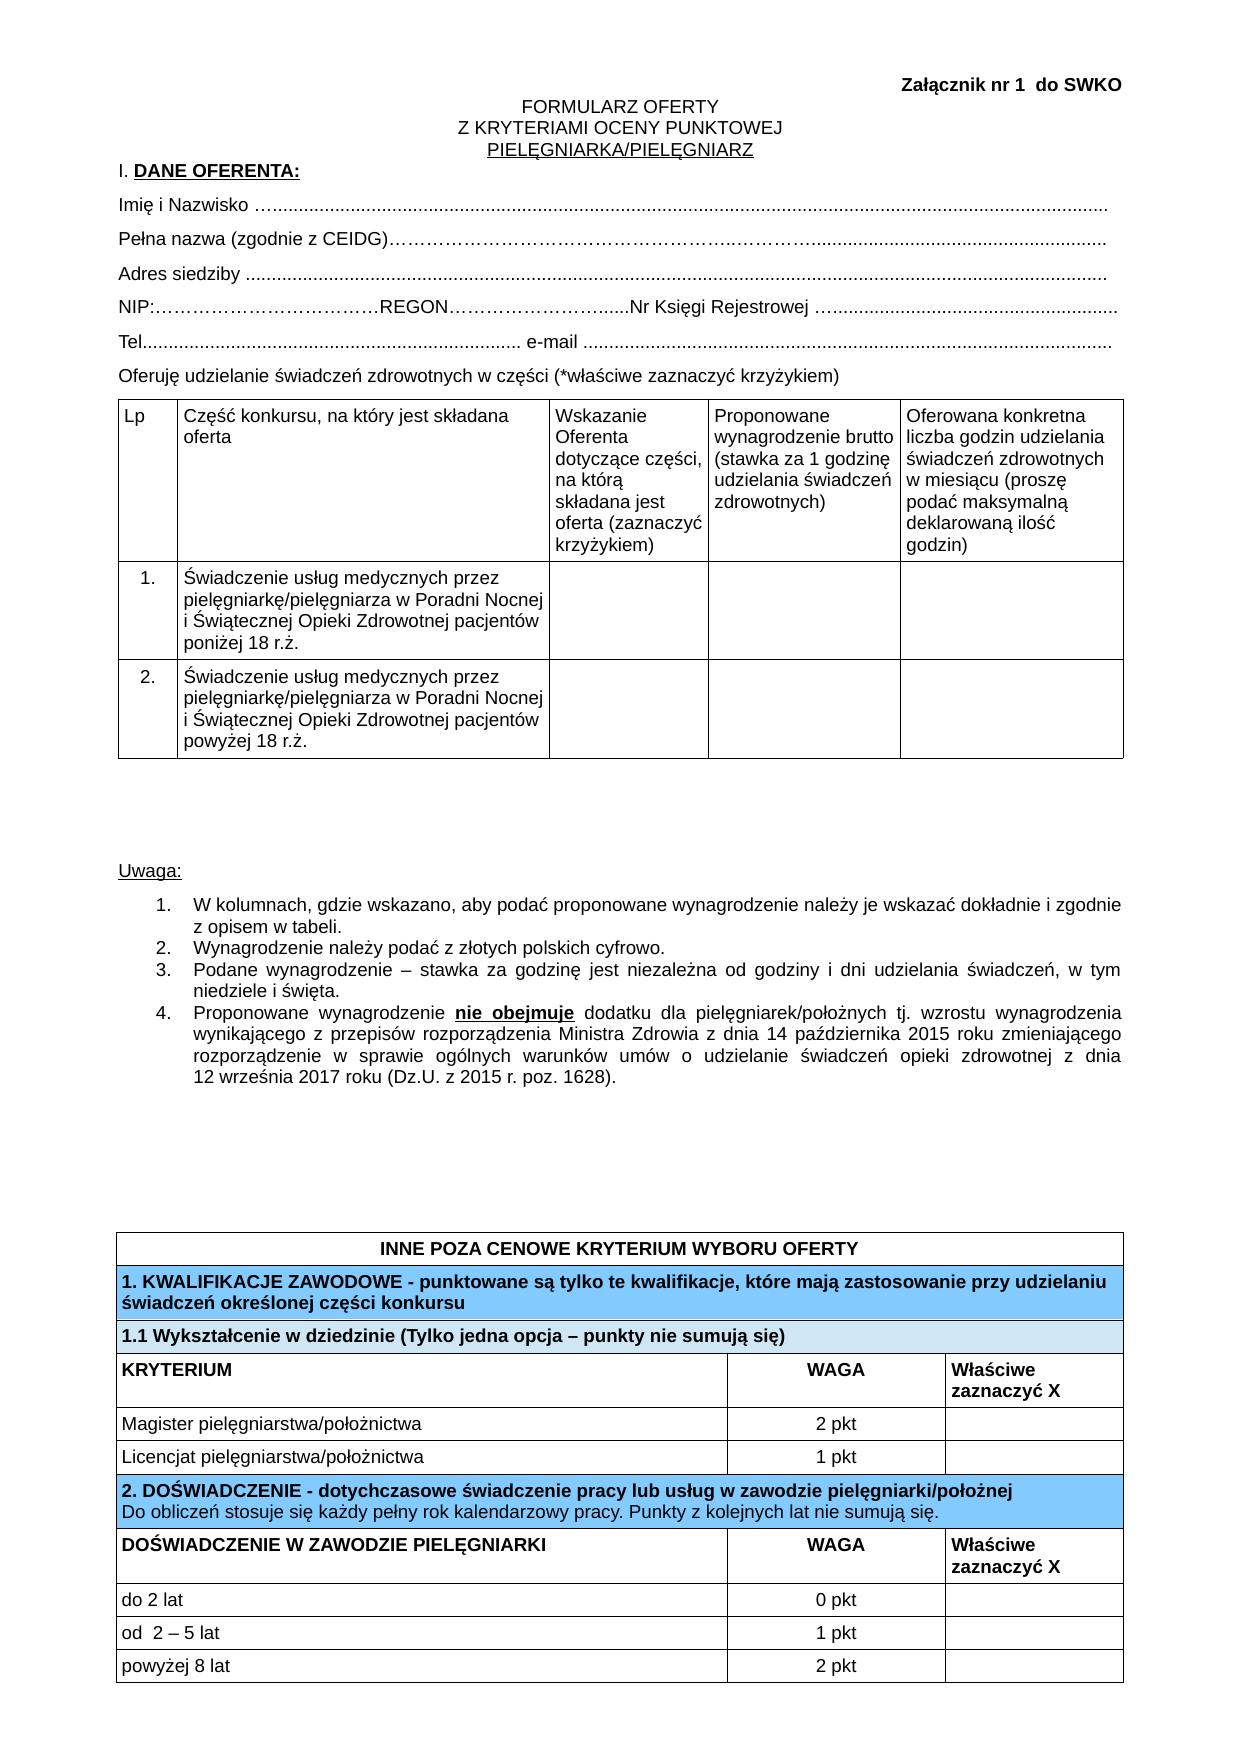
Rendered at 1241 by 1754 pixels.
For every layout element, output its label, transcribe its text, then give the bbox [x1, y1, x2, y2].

table_cell 2 pkt [728, 1408, 945, 1440]
table_cell 1. KWALIFIKACJE ZAWODOWE - punktowane są tylko te kwalifikacje, które mają zastosowanie przy udzielaniu świadczeń określonej części konkursu [117, 1266, 1123, 1319]
text Oferuję udzielanie świadczeń zdrowotnych w części (*właściwe zaznaczyć krzyżykiem) [118, 364, 1122, 386]
table_cell [709, 562, 900, 659]
table_header Oferowana konkretna liczba godzin udzielania świadczeń zdrowotnych w miesiącu (proszę podać maksymalną deklarowaną ilość godzin) [901, 400, 1123, 561]
table_cell 2. [119, 660, 177, 758]
table_cell [946, 1584, 1123, 1616]
table_cell 2. DOŚWIADCZENIE - dotychczasowe świadczenie pracy lub usług w zawodzie pielęgniarki/położnej Do obliczeń stosuje się każdy pełny rok kalendarzowy pracy. Punkty z kolejnych lat nie sumują się. [117, 1475, 1123, 1528]
table_header Proponowane wynagrodzenie brutto (stawka za 1 godzinę udzielania świadczeń zdrowotnych) [709, 400, 900, 561]
table_cell Właściwe zaznaczyć X [946, 1354, 1123, 1407]
table_cell powyżej 8 lat [117, 1650, 727, 1682]
table_cell DOŚWIADCZENIE W ZAWODZIE PIELĘGNIARKI [117, 1529, 727, 1583]
table_cell Świadczenie usług medycznych przez pielęgniarkę/pielęgniarza w Poradni Nocnej i Świątecznej Opieki Zdrowotnej pacjentów powyżej 18 r.ż. [178, 660, 549, 758]
table_cell [901, 562, 1123, 659]
table_header Lp [119, 400, 177, 561]
table_header Część konkursu, na który jest składana oferta [178, 400, 549, 561]
table_cell 1. [119, 562, 177, 659]
table_header Wskazanie Oferenta dotyczące części, na którą składana jest oferta (zaznaczyć krzyżykiem) [550, 400, 708, 561]
text Imię i Nazwisko …................................................................................................................................................................. [118, 194, 1122, 216]
table_cell WAGA [728, 1529, 945, 1583]
table_cell [550, 562, 708, 659]
table_header INNE POZA CENOWE KRYTERIUM WYBORU OFERTY [117, 1233, 1123, 1265]
table_cell [901, 660, 1123, 758]
list Wynagrodzenie należy podać z złotych polskich cyfrowo. [156, 937, 1122, 958]
text I. DANE OFERENTA: [118, 160, 1122, 182]
table_cell Magister pielęgniarstwa/położnictwa [117, 1408, 727, 1440]
table_cell 2 pkt [728, 1650, 945, 1682]
table_cell 1 pkt [728, 1617, 945, 1649]
text Pełna nazwa (zgodnie z CEIDG)………………………………………………..…………......................................................... [118, 228, 1122, 250]
table_cell 1 pkt [728, 1441, 945, 1473]
table_cell do 2 lat [117, 1584, 727, 1616]
list Proponowane wynagrodzenie nie obejmuje dodatku dla pielęgniarek/położnych tj. wzrostu wynagrodzenia wynikającego z przepisów rozporządzenia Ministra Zdrowia z dnia 14 października 2015 roku zmieniającego rozporządzenie w sprawie ogólnych warunków umów o udzielanie świadczeń opieki zdrowotnej z dnia 12 września 2017 roku (Dz.U. z 2015 r. poz. 1628). [156, 1002, 1122, 1088]
table_cell [946, 1441, 1123, 1473]
table_cell [946, 1650, 1123, 1682]
table_cell [946, 1408, 1123, 1440]
text Uwaga: [118, 860, 1122, 881]
table_cell [550, 660, 708, 758]
text PIELĘGNIARKA/PIELĘGNIARZ [118, 138, 1122, 160]
list W kolumnach, gdzie wskazano, aby podać proponowane wynagrodzenie należy je wskazać dokładnie i zgodnie z opisem w tabeli. [156, 894, 1122, 937]
text Tel......................................................................... e-mail ...................................................................................................... [118, 330, 1122, 352]
text Załącznik nr 1 do SWKO [118, 74, 1122, 95]
text Adres siedziby ...................................................................................................................................................................... [118, 262, 1122, 284]
table_cell [946, 1617, 1123, 1649]
table_cell Świadczenie usług medycznych przez pielęgniarkę/pielęgniarza w Poradni Nocnej i Świątecznej Opieki Zdrowotnej pacjentów poniżej 18 r.ż. [178, 562, 549, 659]
table_cell [709, 660, 900, 758]
list Podane wynagrodzenie – stawka za godzinę jest niezależna od godziny i dni udzielania świadczeń, w tym niedziele i święta. [156, 958, 1122, 1002]
table_cell 0 pkt [728, 1584, 945, 1616]
table_cell Właściwe zaznaczyć X [946, 1529, 1123, 1583]
text NIP:………………………………REGON……………………......Nr Księgi Rejestrowej …....................................................... [118, 296, 1122, 318]
text Z KRYTERIAMI OCENY PUNKTOWEJ [118, 117, 1122, 138]
text FORMULARZ OFERTY [118, 95, 1122, 117]
table_cell od 2 – 5 lat [117, 1617, 727, 1649]
table_cell Licencjat pielęgniarstwa/położnictwa [117, 1441, 727, 1473]
table_cell KRYTERIUM [117, 1354, 727, 1407]
table_cell WAGA [728, 1354, 945, 1407]
table_cell 1.1 Wykształcenie w dziedzinie (Tylko jedna opcja – punkty nie sumują się) [117, 1321, 1123, 1353]
